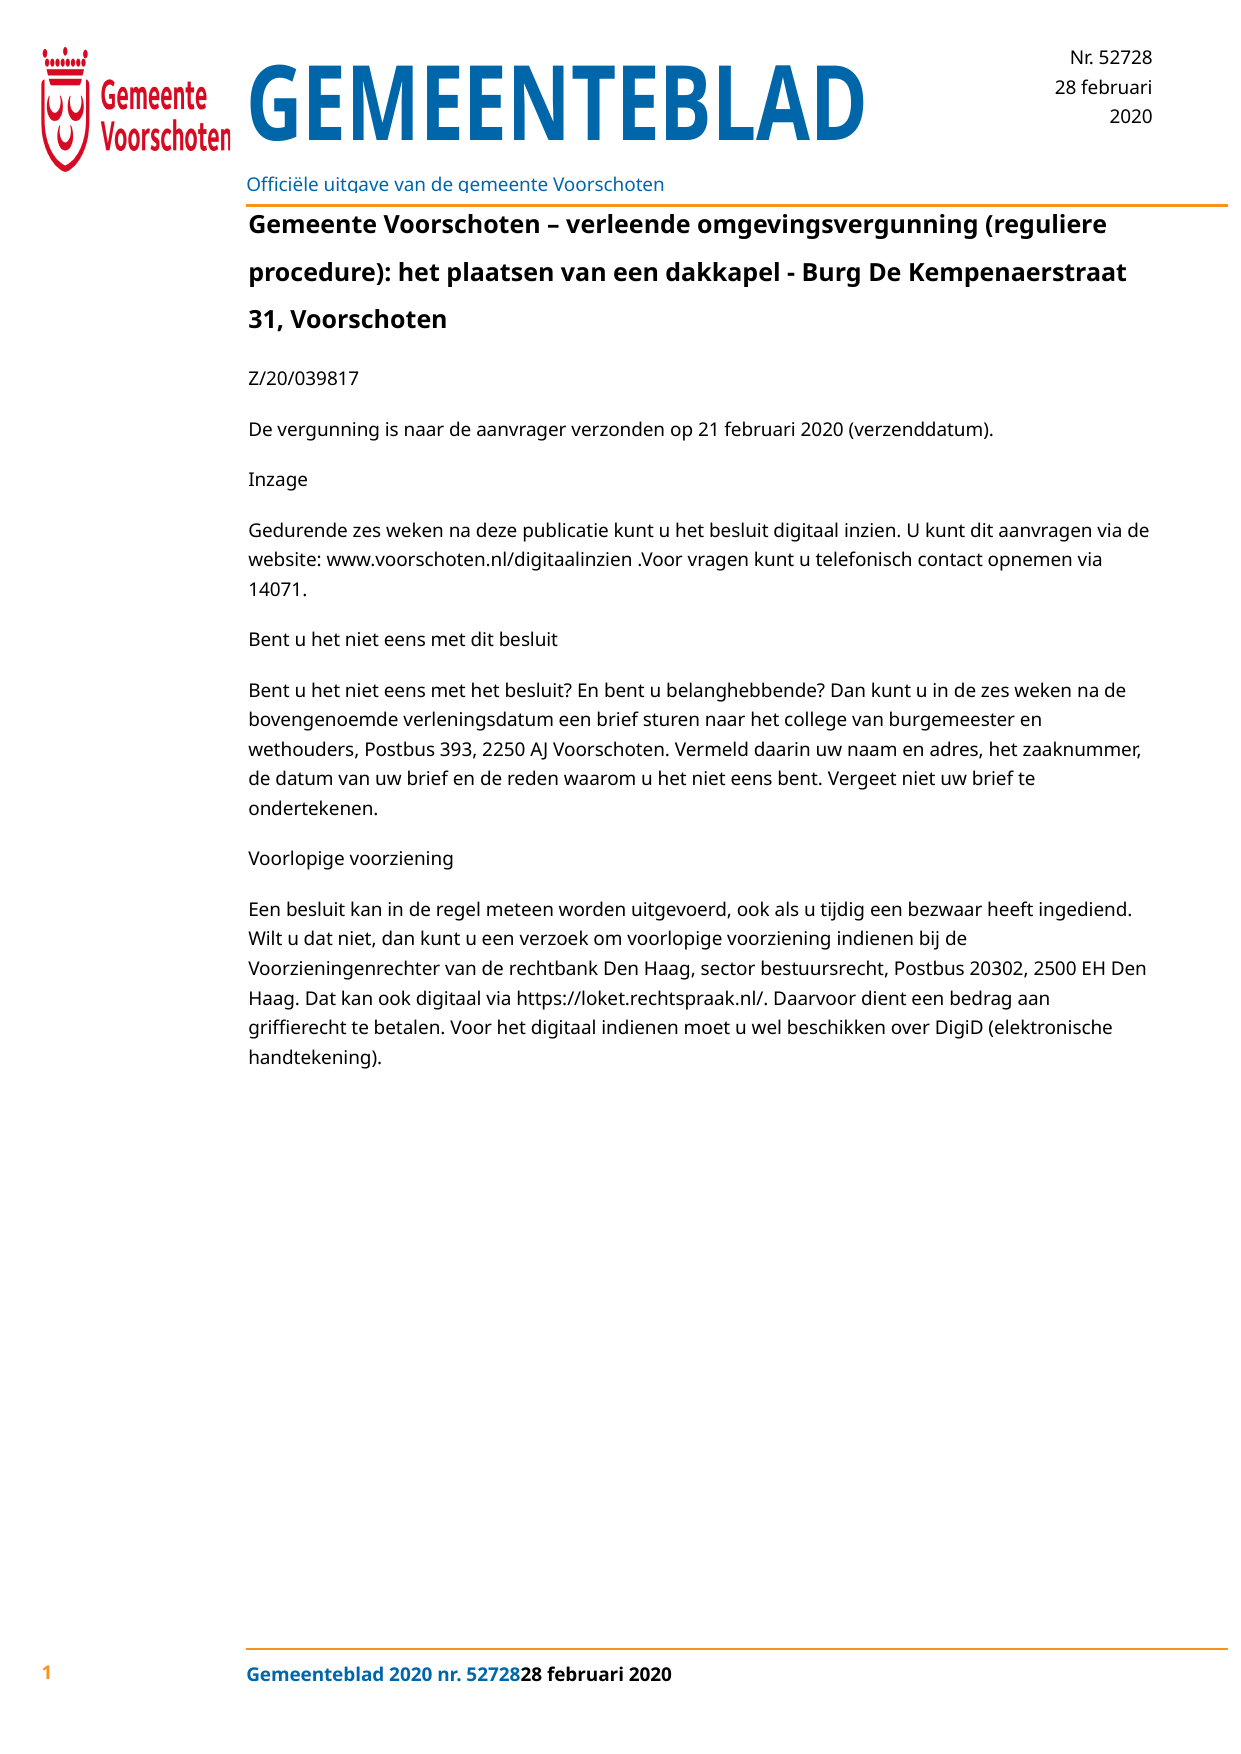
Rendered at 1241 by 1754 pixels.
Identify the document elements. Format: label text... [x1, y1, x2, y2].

text De vergunning is naar de aanvrager verzonden op 21 februari 2020 (verzenddatum). [248, 416, 1152, 442]
text Gemeente Voorschoten – verleende omgevingsvergunning (reguliere procedure): het plaatsen van een dakkapel - Burg De Kempenaerstraat 31, Voorschoten [248, 207, 1152, 336]
text Bent u het niet eens met het besluit? En bent u belanghebbende? Dan kunt u in de zes weken na de bovengenoemde verleningsdatum een brief sturen naar het college van burgemeester en wethouders, Postbus 393, 2250 AJ Voorschoten. Vermeld daarin uw naam en adres, het zaaknummer, de datum van uw brief en de reden waarom u het niet eens bent. Vergeet niet uw brief te ondertekenen. [248, 677, 1152, 821]
text Een besluit kan in de regel meteen worden uitgevoerd, ook als u tijdig een bezwaar heeft ingediend. Wilt u dat niet, dan kunt u een verzoek om voorlopige voorziening indienen bij de Voorzieningenrechter van de rechtbank Den Haag, sector bestuursrecht, Postbus 20302, 2500 EH Den Haag. Dat kan ook digitaal via https://loket.rechtspraak.nl/. Daarvoor dient een bedrag aan griffierecht te betalen. Voor het digitaal indienen moet u wel beschikken over DigiD (elektronische handtekening). [248, 896, 1152, 1069]
text Z/20/039817 [248, 366, 1152, 391]
text Inzage [248, 466, 1152, 492]
text Bent u het niet eens met dit besluit [248, 626, 1152, 652]
text Voorlopige voorziening [248, 846, 1152, 871]
text Gedurende zes weken na deze publicatie kunt u het besluit digitaal inzien. U kunt dit aanvragen via de website: www.voorschoten.nl/digitaalinzien .Voor vragen kunt u telefonisch contact opnemen via 14071. [248, 517, 1152, 602]
picture [41, 47, 231, 172]
